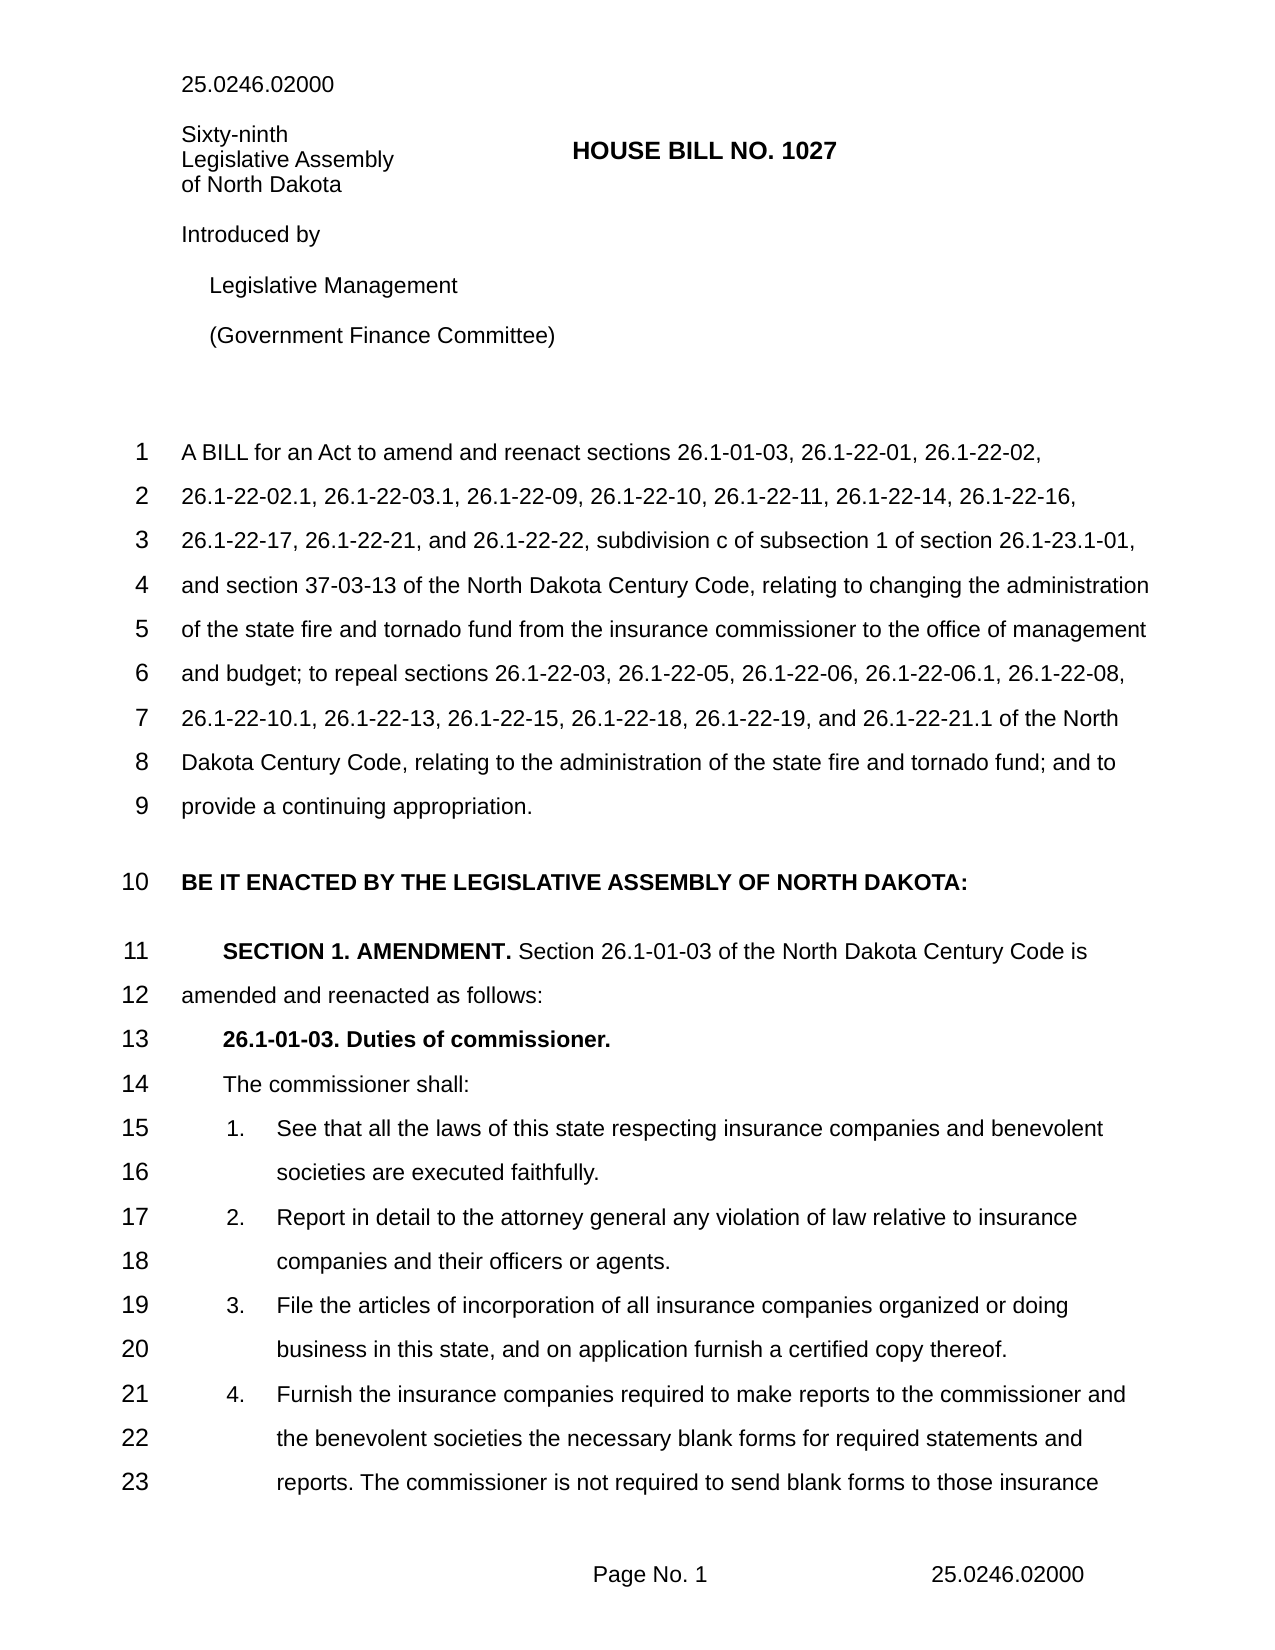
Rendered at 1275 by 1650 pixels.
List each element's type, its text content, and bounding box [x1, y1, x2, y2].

title BILL NO. [565, 136, 837, 165]
text Legislative Management [209, 275, 1154, 298]
text 1. See that all the laws of this state respecting insurance companies and benevolent societies are executed faithfully. [181, 1101, 1154, 1189]
text . [181, 73, 1154, 133]
text 4. Furnish the insurance companies required to make reports to the commissioner and the benevolent societies the necessary blank forms for required statements and reports. The commissioner is not required to send blank forms to those insurance [181, 1367, 1154, 1499]
text Introduced by [181, 223, 1154, 248]
text (Government Finance Committee) [209, 325, 1154, 348]
text The commissioner shall: [181, 1057, 1154, 1101]
text BE IT ENACTED BY THE LEGISLATIVE ASSEMBLY OF NORTH DAKOTA: [181, 855, 1154, 899]
title A BILL for an Act to amend and reenact sections 26.1‑01‑03, 26.1‑22‑01, 26.1‑22‑02, 26.1‑22‑02.1, 26.1‑22‑03.1, 26.1‑22‑09, 26.1‑22‑10, 26.1‑22‑11, 26.1‑22‑14, 26.1‑22‑16, 26.1‑22‑17, 26.1‑22‑21, and 26.1‑22‑22, subdivision c of subsection 1 of section 26.1‑23.1‑01, and section 37‑03‑13 of the North Dakota Century Code, relating to changing the administration of the state fire and tornado fund from the insurance commissioner to the office of management and budget; to repeal sections 26.1‑22‑03, 26.1‑22‑05, 26.1‑22‑06, 26.1‑22‑06.1, 26.1‑22‑08, 26.1‑22‑10.1, 26.1‑22‑13, 26.1‑22‑15, 26.1‑22‑18, 26.1‑22‑19, and 26.1‑22‑21.1 of the North Dakota Century Code, relating to the administration of the state fire and tornado fund; and to provide a continuing appropriation. [181, 425, 1154, 823]
subtitle 26.1‑01‑03. Duties of commissioner. [181, 1012, 1154, 1057]
text SECTION 1. AMENDMENT. Section 26.1‑01‑03 of the North Dakota Century Code is amended and reenacted as follows: [181, 924, 1154, 1012]
text 2. Report in detail to the attorney general any violation of law relative to insurance companies and their officers or agents. [181, 1189, 1154, 1278]
text of North Dakota [181, 173, 1154, 198]
text 3. File the articles of incorporation of all insurance companies organized or doing business in this state, and on application furnish a certified copy thereof. [181, 1278, 1154, 1367]
text Legislative Assembly [181, 148, 1154, 173]
